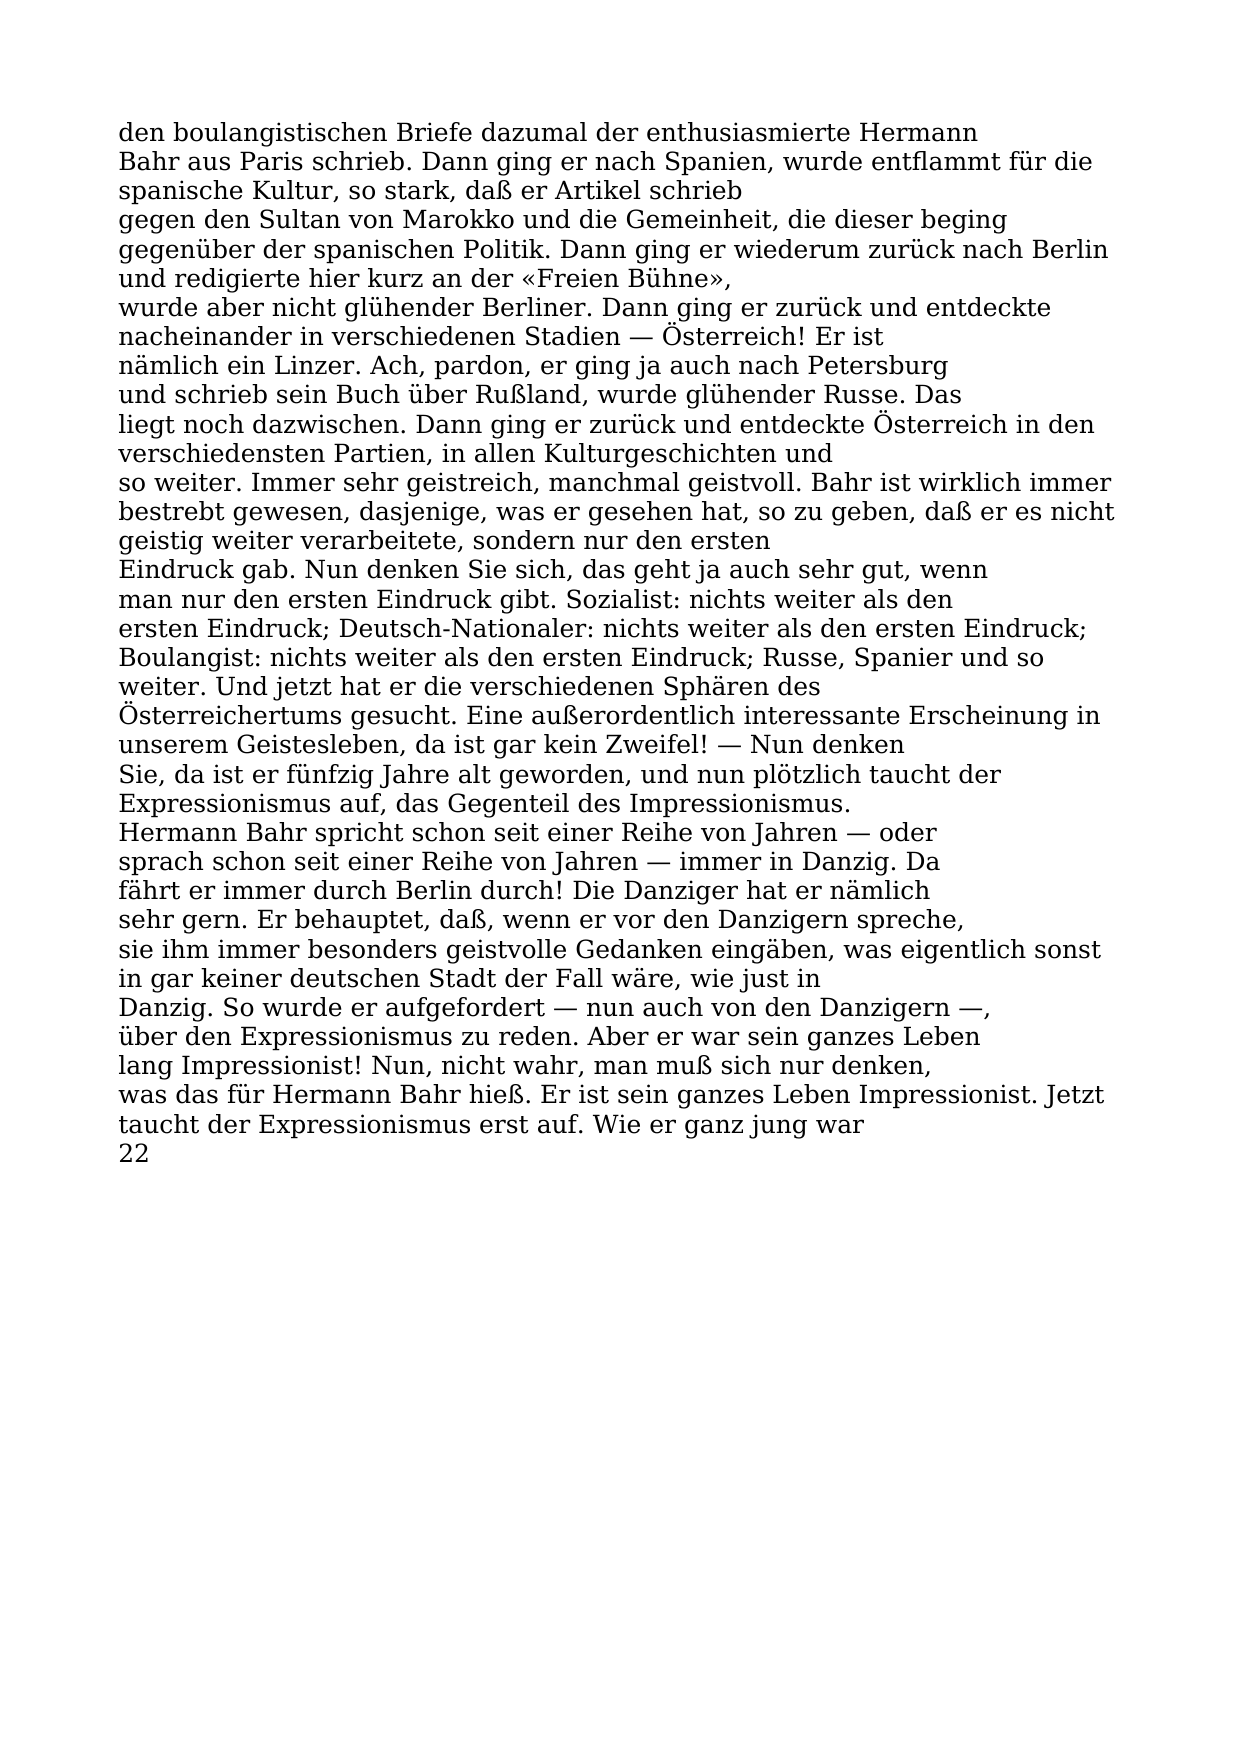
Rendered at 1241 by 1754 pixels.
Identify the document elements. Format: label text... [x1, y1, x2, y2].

text Danzig. So wurde er aufgefordert — nun auch von den Danzigern —, [118, 993, 1122, 1022]
text über den Expressionismus zu reden. Aber er war sein ganzes Leben [118, 1022, 1122, 1051]
text und schrieb sein Buch über Rußland, wurde glühender Russe. Das [118, 381, 1122, 410]
text lang Impressionist! Nun, nicht wahr, man muß sich nur denken, [118, 1051, 1122, 1081]
text Hermann Bahr spricht schon seit einer Reihe von Jahren — oder [118, 818, 1122, 847]
text man nur den ersten Eindruck gibt. Sozialist: nichts weiter als den [118, 585, 1122, 614]
text fährt er immer durch Berlin durch! Die Danziger hat er nämlich [118, 876, 1122, 906]
text Eindruck gab. Nun denken Sie sich, das geht ja auch sehr gut, wenn [118, 556, 1122, 585]
text sie ihm immer besonders geistvolle Gedanken eingäben, was eigentlich sonst in gar keiner deutschen Stadt der Fall wäre, wie just in [118, 935, 1122, 993]
text Sie, da ist er fünfzig Jahre alt geworden, und nun plötzlich taucht der [118, 760, 1122, 789]
text so weiter. Immer sehr geistreich, manchmal geistvoll. Bahr ist wirklich immer bestrebt gewesen, dasjenige, was er gesehen hat, so zu geben, daß er es nicht geistig weiter verarbeitete, sondern nur den ersten [118, 468, 1122, 556]
text ersten Eindruck; Deutsch-Nationaler: nichts weiter als den ersten Eindruck; Boulangist: nichts weiter als den ersten Eindruck; Russe, Spanier und so weiter. Und jetzt hat er die verschiedenen Sphären des [118, 614, 1122, 701]
text sprach schon seit einer Reihe von Jahren — immer in Danzig. Da [118, 847, 1122, 876]
text gegen den Sultan von Marokko und die Gemeinheit, die dieser beging gegenüber der spanischen Politik. Dann ging er wiederum zurück nach Berlin und redigierte hier kurz an der «Freien Bühne», [118, 206, 1122, 293]
text was das für Hermann Bahr hieß. Er ist sein ganzes Leben Impressionist. Jetzt taucht der Expressionismus erst auf. Wie er ganz jung war [118, 1081, 1122, 1139]
text 22 [118, 1139, 1122, 1168]
text Österreichertums gesucht. Eine außerordentlich interessante Erscheinung in unserem Geistesleben, da ist gar kein Zweifel! — Nun denken [118, 701, 1122, 760]
text den boulangistischen Briefe dazumal der enthusiasmierte Hermann [118, 118, 1122, 147]
text Expressionismus auf, das Gegenteil des Impressionismus. [118, 789, 1122, 818]
text sehr gern. Er behauptet, daß, wenn er vor den Danzigern spreche, [118, 906, 1122, 935]
text liegt noch dazwischen. Dann ging er zurück und entdeckte Österreich in den verschiedensten Partien, in allen Kulturgeschichten und [118, 410, 1122, 468]
text Bahr aus Paris schrieb. Dann ging er nach Spanien, wurde entflammt für die spanische Kultur, so stark, daß er Artikel schrieb [118, 147, 1122, 206]
text wurde aber nicht glühender Berliner. Dann ging er zurück und entdeckte nacheinander in verschiedenen Stadien — Österreich! Er ist [118, 293, 1122, 351]
text nämlich ein Linzer. Ach, pardon, er ging ja auch nach Petersburg [118, 351, 1122, 381]
